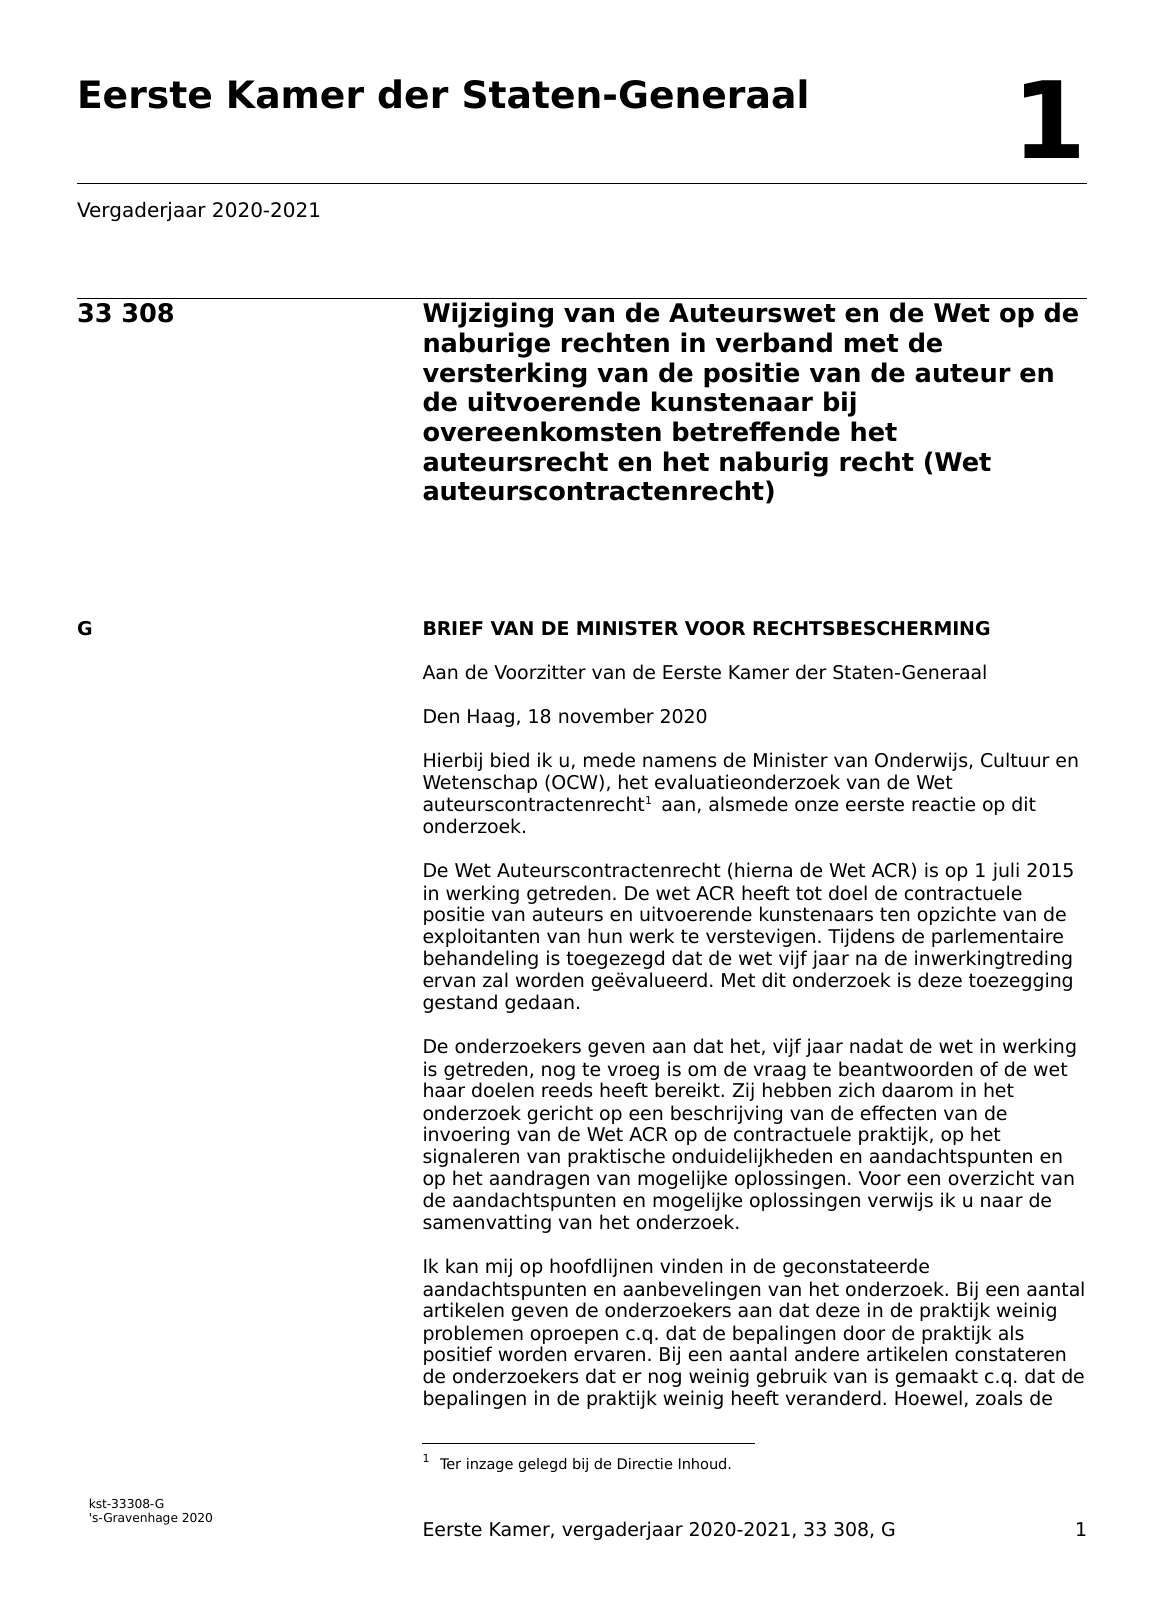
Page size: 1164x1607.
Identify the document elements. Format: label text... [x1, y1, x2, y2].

text Den Haag, 18 november 2020 [422, 706, 1087, 728]
text De Wet Auteurscontractenrecht (hierna de Wet ACR) is op 1 juli 2015 in werking getreden. De wet ACR heeft tot doel de contractuele positie van auteurs en uitvoerende kunstenaars ten opzichte van de exploitanten van hun werk te verstevigen. Tijdens de parlementaire behandeling is toegezegd dat de wet vijf jaar na de inwerkingtreding ervan zal worden geëvalueerd. Met dit onderzoek is deze toezegging gestand gedaan. [422, 860, 1087, 1014]
table_header 1 [886, 59, 1087, 183]
text Aan de Voorzitter van de Eerste Kamer der Staten-Generaal [422, 662, 1087, 684]
text 's-Gravenhage 2020 [88, 1511, 323, 1525]
table_header Eerste Kamer der Staten-Generaal [77, 59, 886, 183]
text Hierbij bied ik u, mede namens de Minister van Onderwijs, Cultuur en Wetenschap (OCW), het evaluatieonderzoek van de Wet auteurscontractenrecht aan, alsmede onze eerste reactie op dit onderzoek. [422, 750, 1087, 838]
table_cell Vergaderjaar 2020-2021 [77, 184, 1087, 298]
text Ik kan mij op hoofdlijnen vinden in de geconstateerde aandachtspunten en aanbevelingen van het onderzoek. Bij een aantal artikelen geven de onderzoekers aan dat deze in de praktijk weinig problemen oproepen c.q. dat de bepalingen door de praktijk als positief worden ervaren. Bij een aantal andere artikelen constateren de onderzoekers dat er nog weinig gebruik van is gemaakt c.q. dat de bepalingen in de praktijk weinig heeft veranderd. Hoewel, zoals de [422, 1256, 1087, 1410]
subtitle 33 308 Wijziging van de Auteurswet en de Wet op de naburige rechten in verband met de versterking van de positie van de auteur en de uitvoerende kunstenaar bij overeenkomsten betreffende het auteursrecht en het naburig recht (Wet auteurscontractenrecht) [77, 299, 1087, 507]
text kst-33308-G [88, 1497, 323, 1511]
subtitle G BRIEF VAN DE MINISTER VOOR RECHTSBESCHERMING [77, 618, 1087, 640]
text De onderzoekers geven aan dat het, vijf jaar nadat de wet in werking is getreden, nog te vroeg is om de vraag te beantwoorden of de wet haar doelen reeds heeft bereikt. Zij hebben zich daarom in het onderzoek gericht op een beschrijving van de effecten van de invoering van de Wet ACR op de contractuele praktijk, op het signaleren van praktische onduidelijkheden en aandachtspunten en op het aandragen van mogelijke oplossingen. Voor een overzicht van de aandachtspunten en mogelijke oplossingen verwijs ik u naar de samenvatting van het onderzoek. [422, 1036, 1087, 1234]
text Ter inzage gelegd bij de Directie Inhoud. [422, 1452, 1087, 1474]
